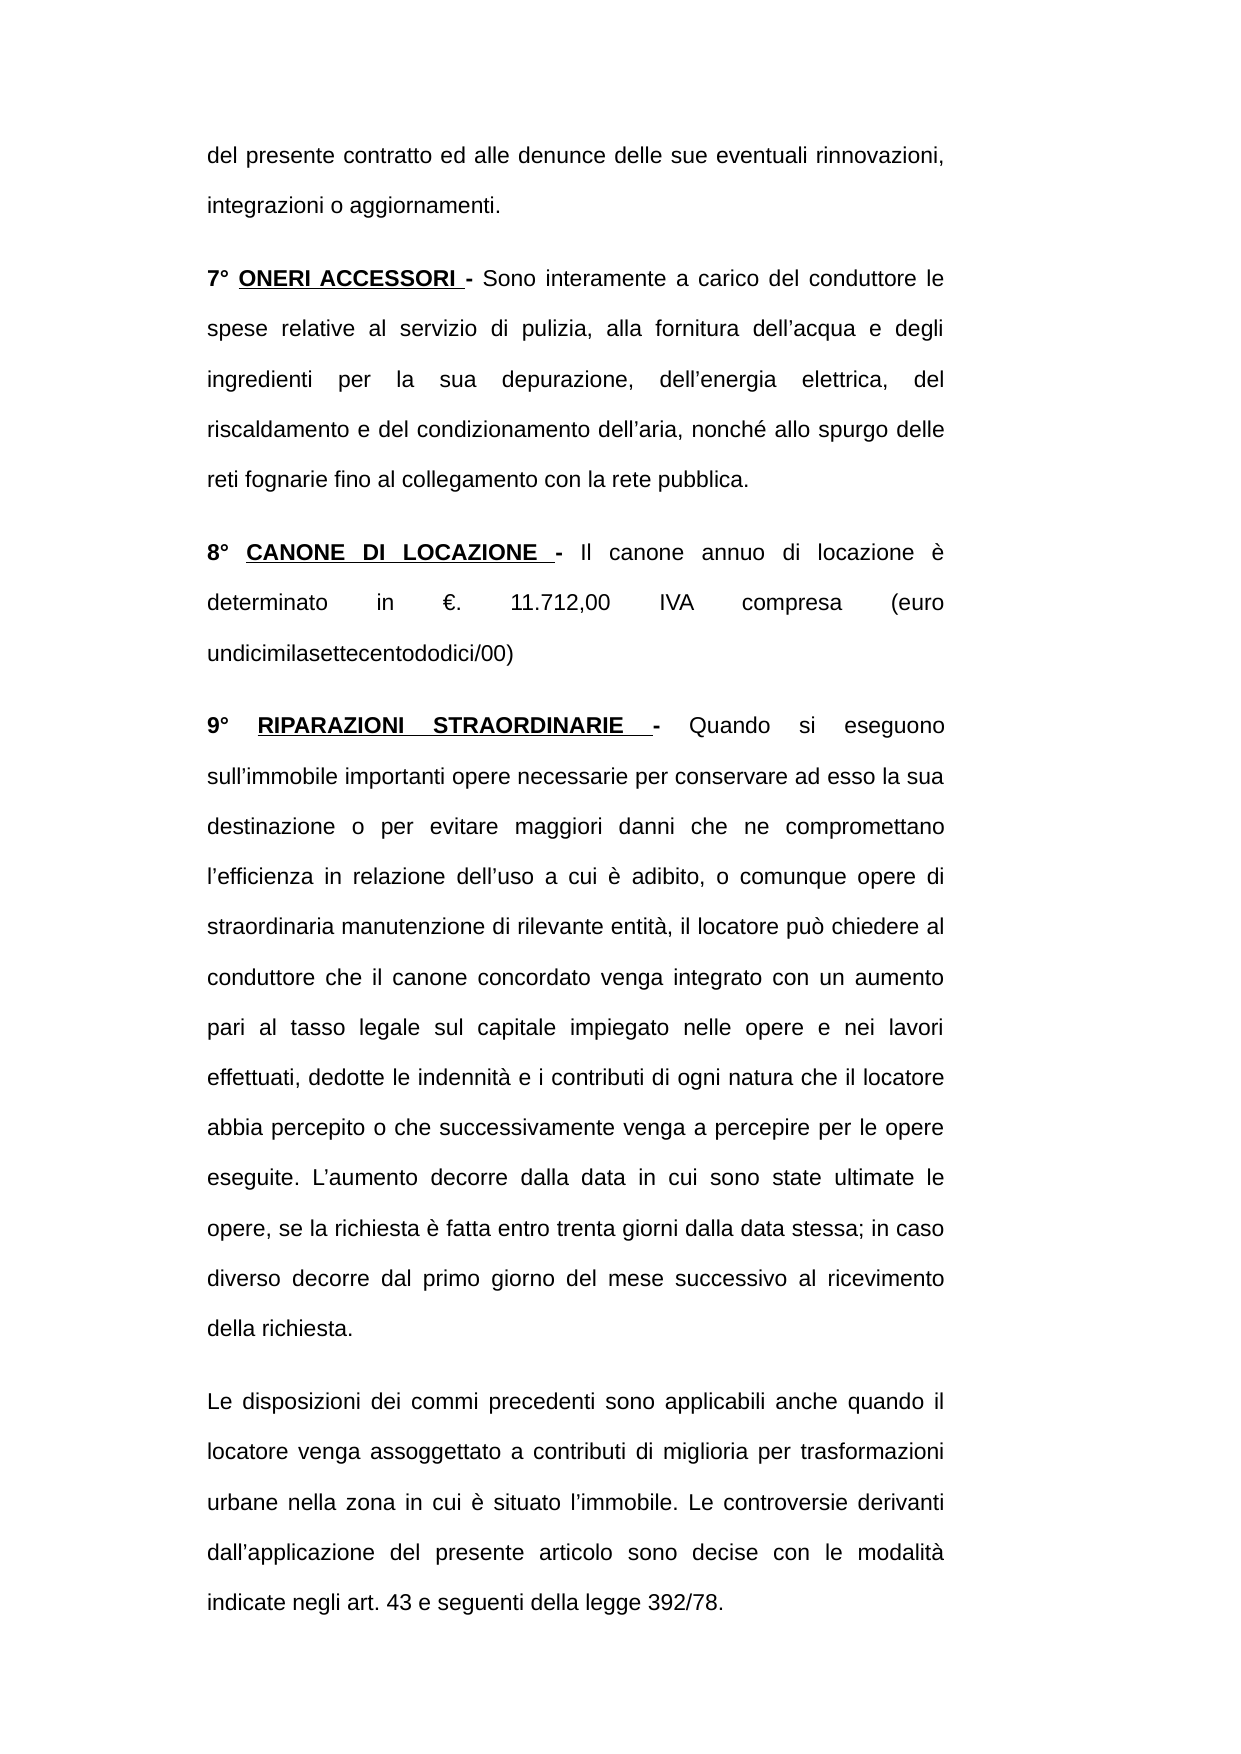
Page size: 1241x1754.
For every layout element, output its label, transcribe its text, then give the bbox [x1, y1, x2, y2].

text del presente contratto ed alle denunce delle sue eventuali rinnovazioni, integrazioni o aggiornamenti. [207, 118, 945, 218]
text Le disposizioni dei commi precedenti sono applicabili anche quando il locatore venga assoggettato a contributi di miglioria per trasformazioni urbane nella zona in cui è situato l’immobile. Le controversie derivanti dall’applicazione del presente articolo sono decise con le modalità indicate negli art. 43 e seguenti della legge 392/78. [207, 1364, 945, 1615]
text 8° CANONE DI LOCAZIONE - Il canone annuo di locazione è determinato in €. 11.712,00 IVA compresa (euro undicimilasettecentododici/00) [207, 515, 945, 666]
text 7° ONERI ACCESSORI - Sono interamente a carico del conduttore le spese relative al servizio di pulizia, alla fornitura dell’acqua e degli ingredienti per la sua depurazione, dell’energia elettrica, del riscaldamento e del condizionamento dell’aria, nonché allo spurgo delle reti fognarie fino al collegamento con la rete pubblica. [207, 241, 945, 492]
text 9° RIPARAZIONI STRAORDINARIE - Quando si eseguono sull’immobile importanti opere necessarie per conservare ad esso la sua destinazione o per evitare maggiori danni che ne compromettano l’efficienza in relazione dell’uso a cui è adibito, o comunque opere di straordinaria manutenzione di rilevante entità, il locatore può chiedere al conduttore che il canone concordato venga integrato con un aumento pari al tasso legale sul capitale impiegato nelle opere e nei lavori effettuati, dedotte le indennità e i contributi di ogni natura che il locatore abbia percepito o che successivamente venga a percepire per le opere eseguite. L’aumento decorre dalla data in cui sono state ultimate le opere, se la richiesta è fatta entro trenta giorni dalla data stessa; in caso diverso decorre dal primo giorno del mese successivo al ricevimento della richiesta. [207, 689, 945, 1341]
